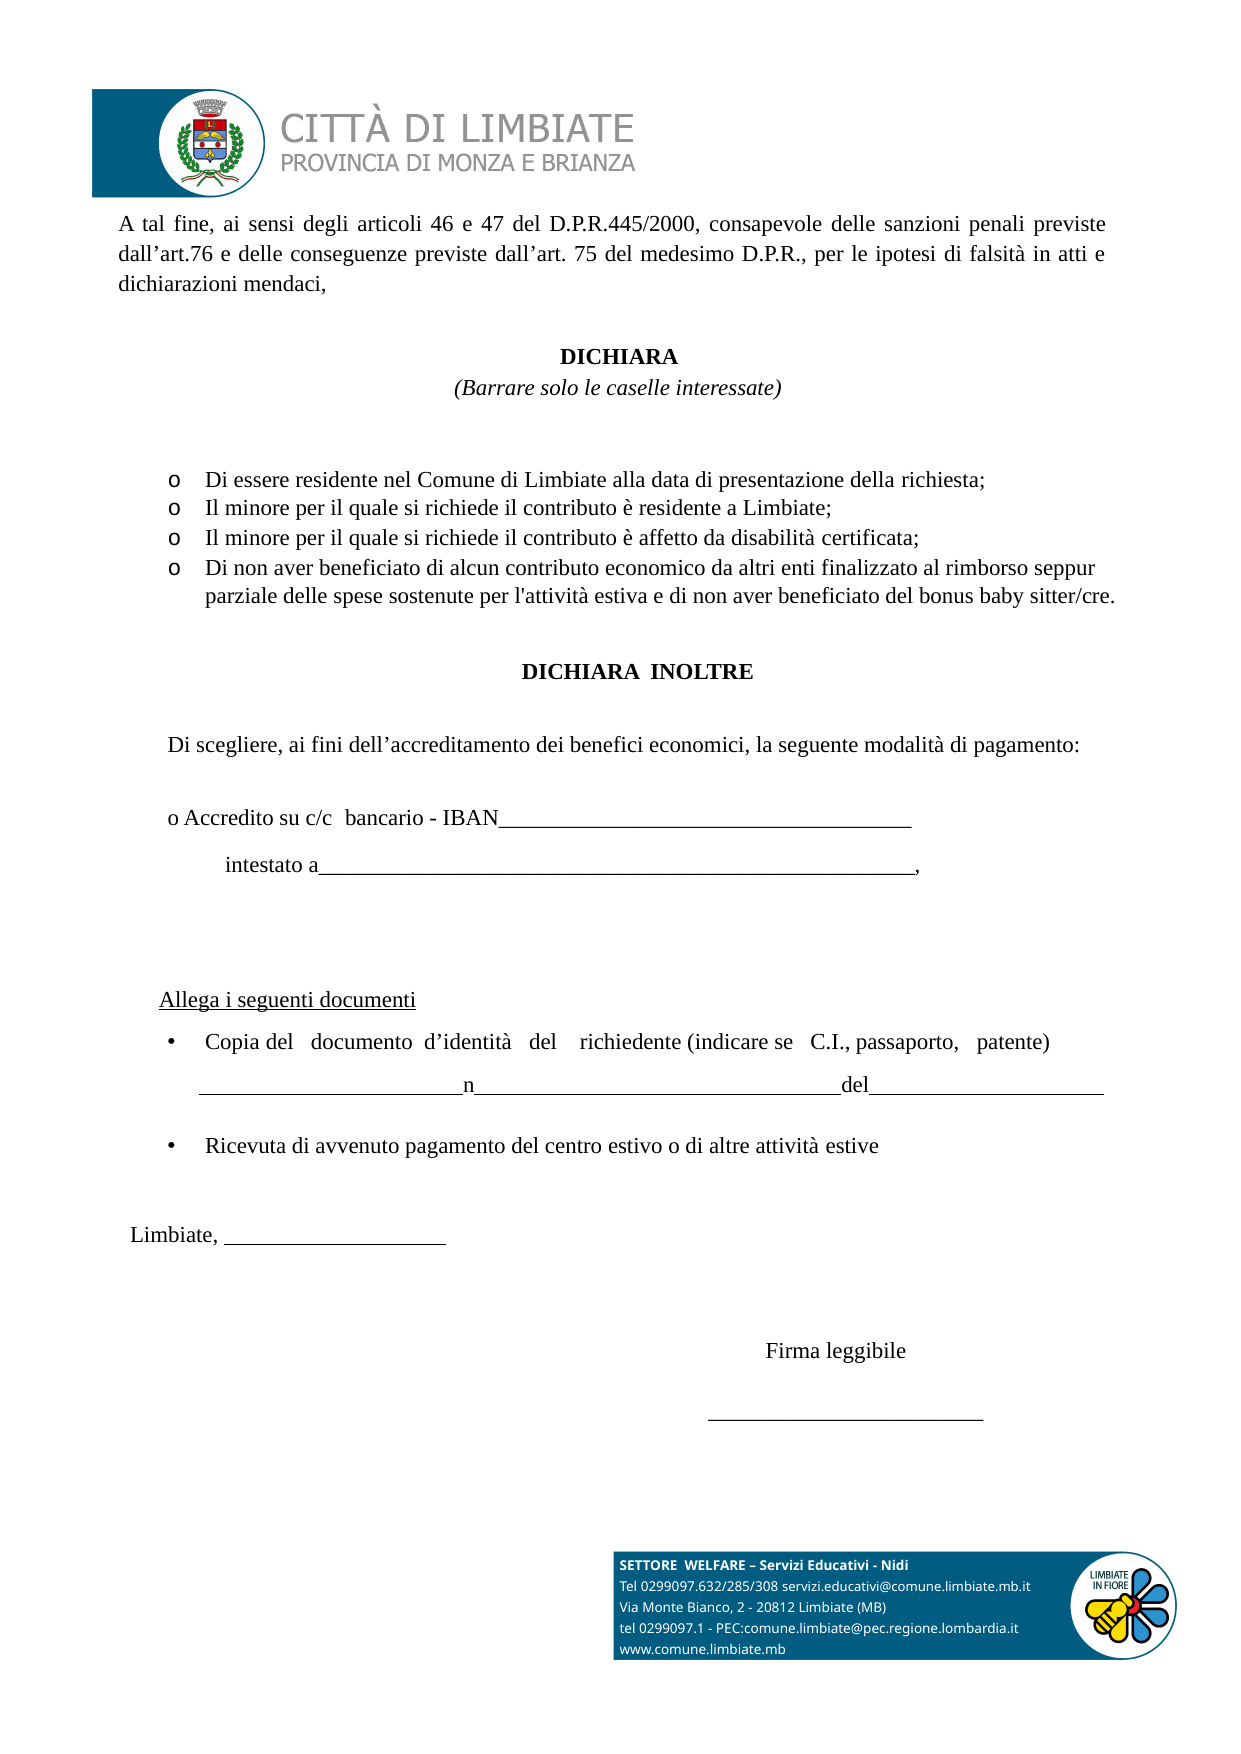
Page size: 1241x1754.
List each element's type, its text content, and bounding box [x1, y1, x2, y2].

subtitle DICHIARA [235, 343, 1003, 369]
picture [607, 1542, 1182, 1669]
list Ricevuta di avvenuto pagamento del centro estivo o di altre attività estive [167, 1132, 1122, 1158]
list Di non aver beneficiato di alcun contributo economico da altri enti finalizzato al rimborso seppur parziale delle spese sostenute per l'attività estiva e di non aver beneficiato del bonus baby sitter/cre. [167, 554, 1122, 609]
subtitle DICHIARA INOLTRE [235, 658, 1040, 684]
text Firma leggibile ________________________ [118, 1337, 1122, 1424]
text A tal fine, ai sensi degli articoli 46 e 47 del D.P.R.445/2000, consapevole delle sanzioni penali previste dall’art.76 e delle conseguenze previste dall’art. 75 del medesimo D.P.R., per le ipotesi di falsità in atti e dichiarazioni mendaci, [118, 199, 1108, 297]
picture [83, 81, 683, 206]
text n del [118, 1071, 1103, 1097]
text Limbiate, [130, 1221, 1122, 1278]
text Di scegliere, ai fini dell’accreditamento dei benefici economici, la seguente modalità di pagamento: [167, 731, 1122, 757]
list Il minore per il quale si richiede il contributo è residente a Limbiate; [167, 494, 1122, 522]
text (Barrare solo le caselle interessate) [235, 373, 1003, 400]
list Copia del documento d’identità del richiedente (indicare se C.I., passaporto, patente) [167, 1028, 1122, 1055]
list Il minore per il quale si richiede il contributo è affetto da disabilità certificata; [167, 524, 1122, 552]
list Di essere residente nel Comune di Limbiate alla data di presentazione della richiesta; [167, 466, 1122, 494]
text o Accredito su c/c bancario - IBAN­____________________________________ intestato a____________________________________________________, [167, 804, 974, 878]
text Allega i seguenti documenti [130, 986, 1122, 1012]
